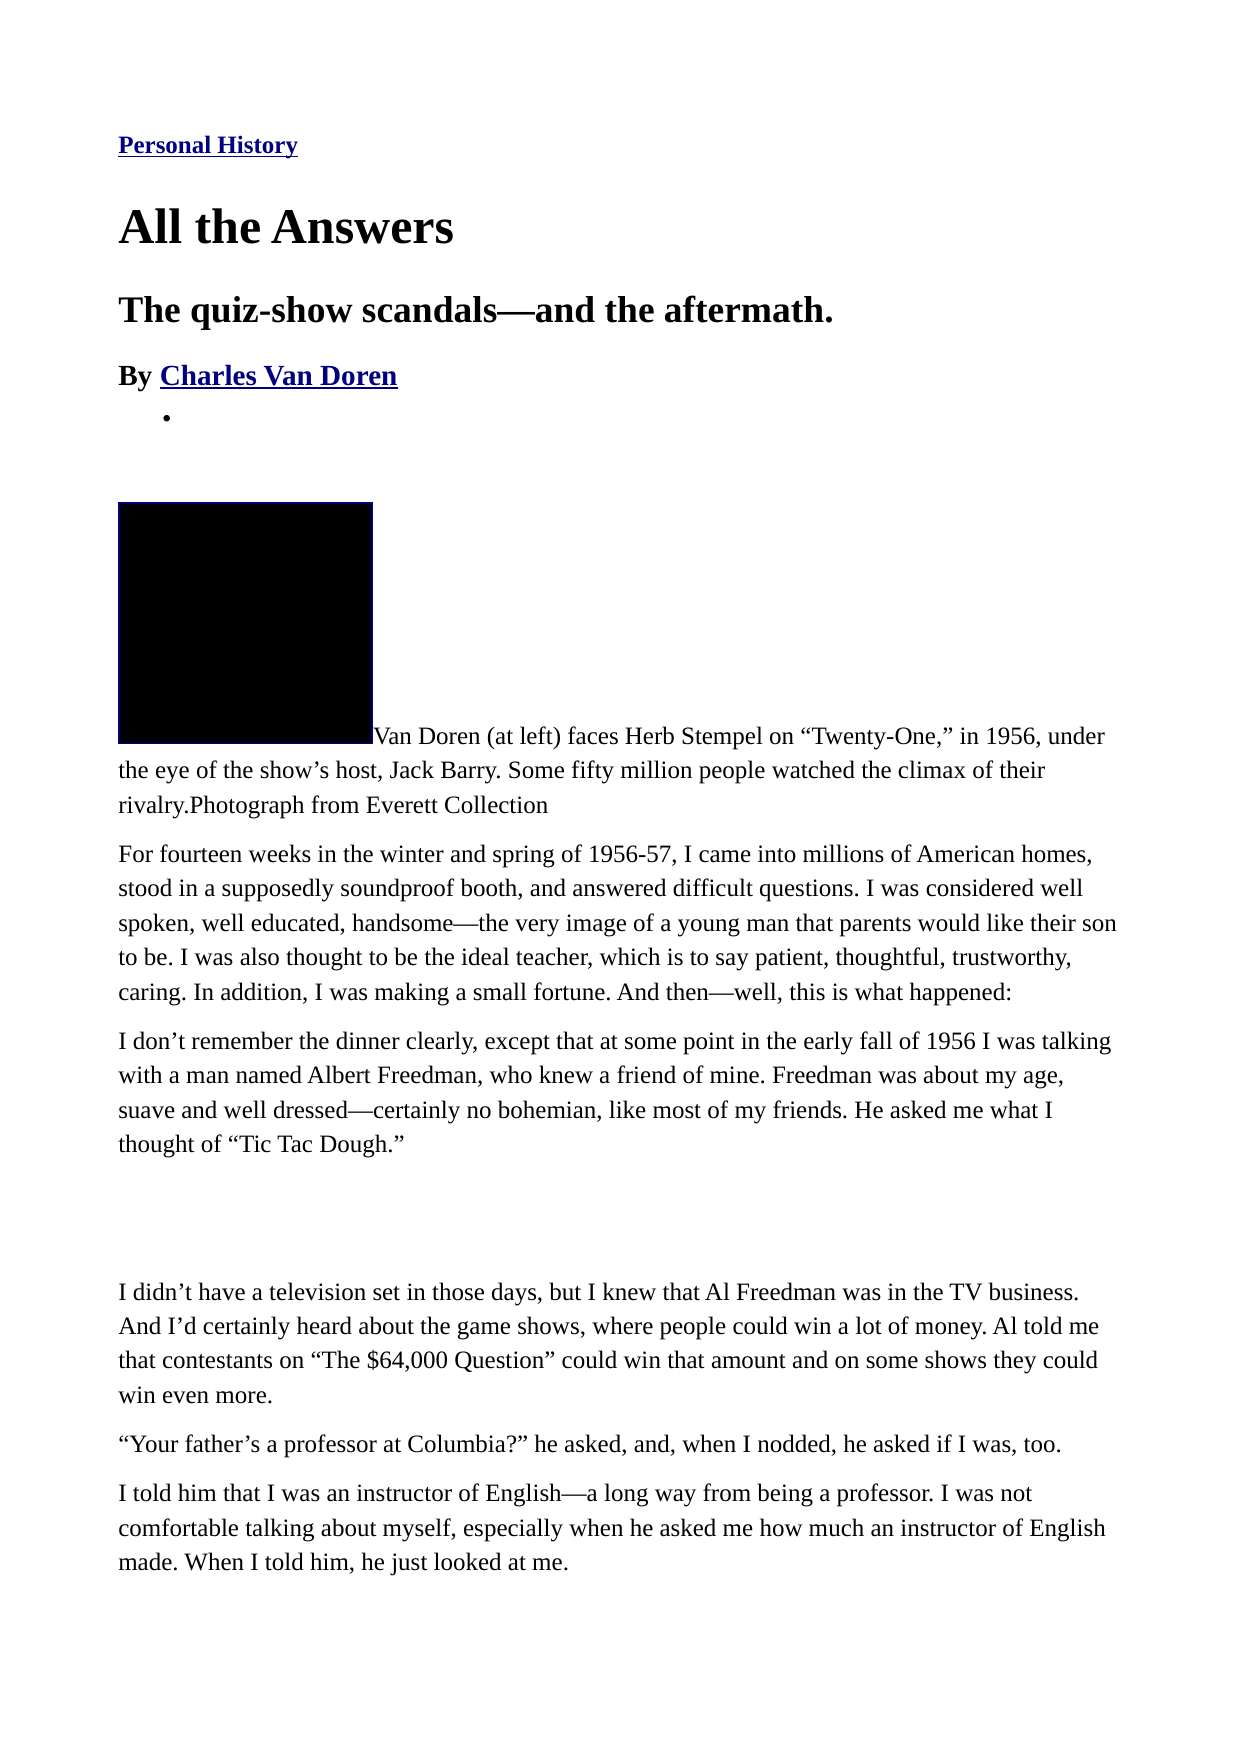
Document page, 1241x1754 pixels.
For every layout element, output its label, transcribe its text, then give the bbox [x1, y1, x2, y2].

text “Your father’s a professor at Columbia?” he asked, and, when I nodded, he asked if I was, too. [118, 1429, 1122, 1458]
text I don’t remember the dinner clearly, except that at some point in the early fall of 1956 I was talking with a man named Albert Freedman, who knew a friend of mine. Freedman was about my age, suave and well dressed—certainly no bohemian, like most of my friends. He asked me what I thought of “Tic Tac Dough.” [118, 1026, 1122, 1158]
picture [120, 504, 371, 743]
subtitle Personal History [118, 131, 1122, 159]
text I told him that I was an instructor of English—a long way from being a professor. I was not comfortable talking about myself, especially when he asked me how much an instructor of English made. When I told him, he just looked at me. [118, 1478, 1122, 1576]
text Van Doren (at left) faces Herb Stempel on “Twenty-One,” in 1956, under the eye of the show’s host, Jack Barry. Some fifty million people watched the climax of their rivalry.Photograph from Everett Collection [118, 502, 1122, 819]
text I didn’t have a television set in those days, but I knew that Al Freedman was in the TV business. And I’d certainly heard about the game shows, where people could win a lot of money. Al told me that contestants on “The $64,000 Question” could win that amount and on some shows they could win even more. [118, 1277, 1122, 1409]
text For fourteen weeks in the winter and spring of 1956-57, I came into millions of American homes, stood in a supposedly soundproof booth, and answered difficult questions. I was considered well spoken, well educated, handsome—the very image of a young man that parents would like their son to be. I was also thought to be the ideal teacher, which is to say patient, thoughtful, trustworthy, caring. In addition, I was making a small fortune. And then—well, this is what happened: [118, 839, 1122, 1006]
subtitle By Charles Van Doren [118, 358, 1122, 391]
subtitle All the Answers [118, 197, 1122, 254]
subtitle The quiz-show scandals—and the aftermath. [118, 288, 1122, 331]
